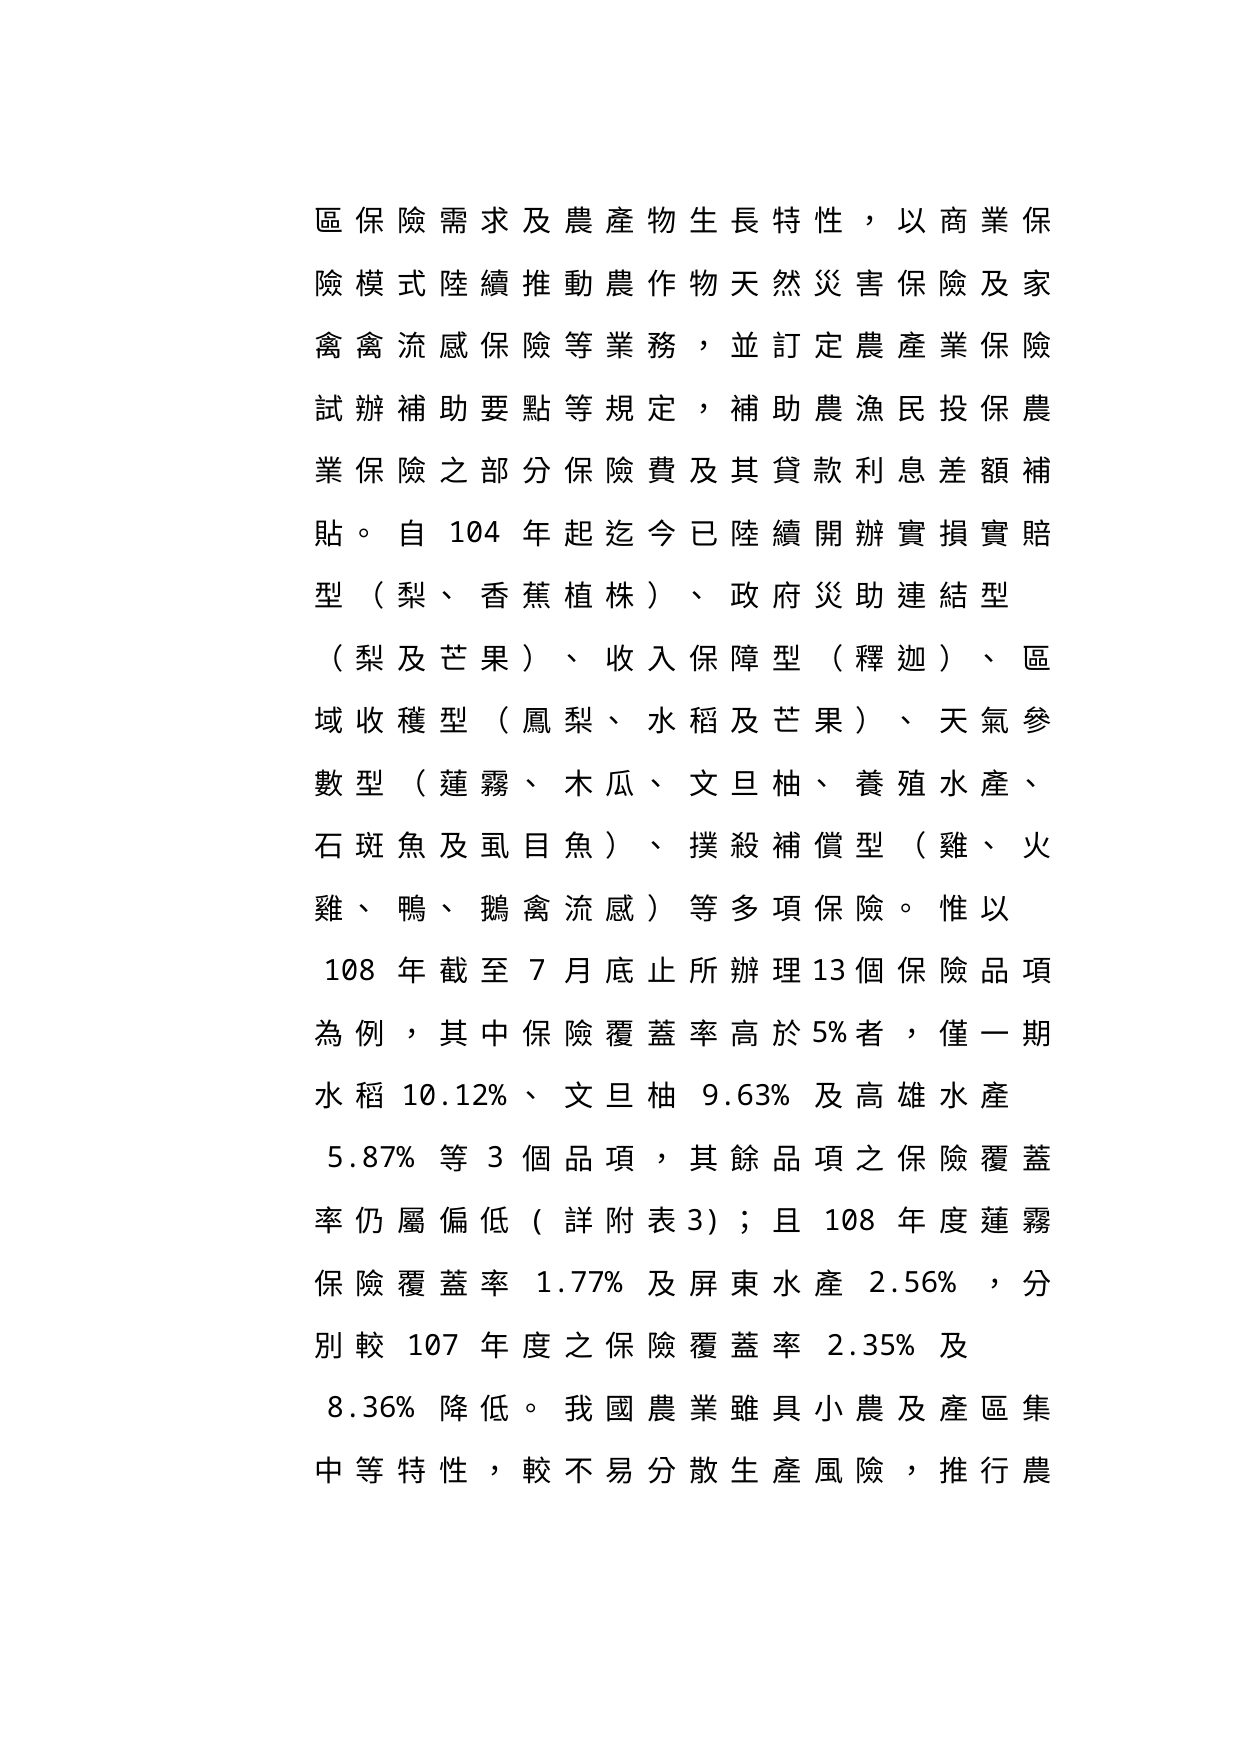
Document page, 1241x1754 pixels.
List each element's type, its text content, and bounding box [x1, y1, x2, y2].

text 區保險需求及農產物生長特性，以商業保險模式陸續推動農作物天然災害保險及家禽禽流感保險等業務，並訂定農產業保險試辦補助要點等規定，補助農漁民投保農業保險之部分保險費及其貸款利息差額補貼。自104年起迄今已陸續開辦實損實賠型（梨、香蕉植株）、政府災助連結型（梨及芒果）、收入保障型（釋迦）、區域收穫型（鳳梨、水稻及芒果）、天氣參數型（蓮霧、木瓜、文旦柚、養殖水產、石斑魚及虱目魚）、撲殺補償型（雞、火雞、鴨、鵝禽流感）等多項保險。惟以108年截至7月底止所辦理13個保險品項為例，其中保險覆蓋率高於5%者，僅一期水稻10.12%、文旦柚9.63%及高雄水產5.87%等3個品項，其餘品項之保險覆蓋率仍屬偏低(詳附表3)；且108年度蓮霧保險覆蓋率1.77%及屏東水產2.56%，分別較107年度之保險覆蓋率2.35%及8.36%降低。我國農業雖具小農及產區集中等特性，較不易分散生產風險，推行農 [271, 177, 1058, 1490]
